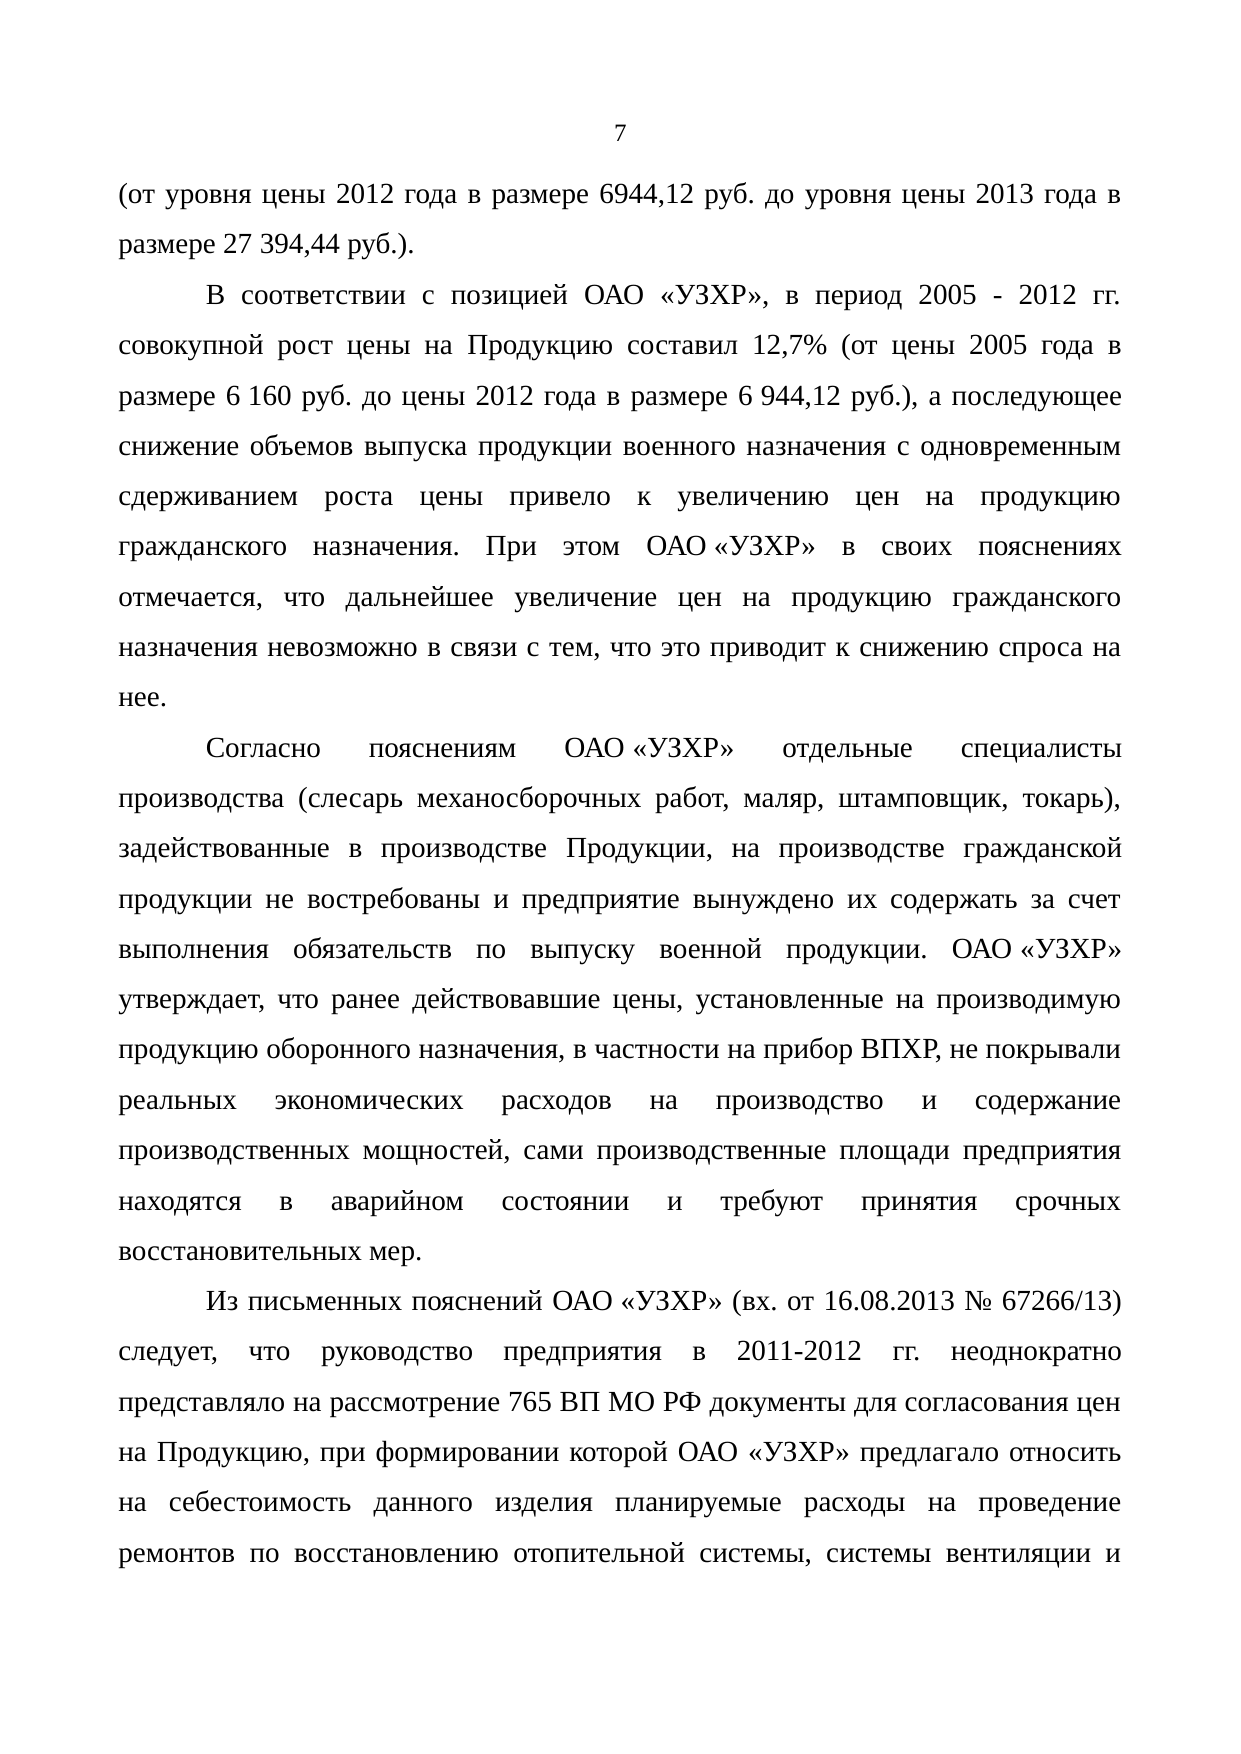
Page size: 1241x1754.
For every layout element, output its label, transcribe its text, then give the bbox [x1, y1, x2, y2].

text (от уровня цены 2012 года в размере 6944,12 руб. до уровня цены 2013 года в размере 27 394,44 руб.). [118, 176, 1122, 260]
text В соответствии с позицией ОАО «УЗХР», в период 2005 - 2012 гг. совокупной рост цены на Продукцию составил 12,7% (от цены 2005 года в размере 6 160 руб. до цены 2012 года в размере 6 944,12 руб.), а последующее снижение объемов выпуска продукции военного назначения с одновременным сдерживанием роста цены привело к увеличению цен на продукцию гражданского назначения. При этом ОАО «УЗХР» в своих пояснениях отмечается, что дальнейшее увеличение цен на продукцию гражданского назначения невозможно в связи с тем, что это приводит к снижению спроса на нее. [118, 277, 1122, 713]
text Из письменных пояснений ОАО «УЗХР» (вх. от 16.08.2013 № 67266/13) следует, что руководство предприятия в 2011-2012 гг. неоднократно представляло на рассмотрение 765 ВП МО РФ документы для согласования цен на Продукцию, при формировании которой ОАО «УЗХР» предлагало относить на себестоимость данного изделия планируемые расходы на проведение ремонтов по восстановлению отопительной системы, системы вентиляции и [118, 1283, 1122, 1568]
text Согласно пояснениям ОАО «УЗХР» отдельные специалисты производства (слесарь механосборочных работ, маляр, штамповщик, токарь), задействованные в производстве Продукции, на производстве гражданской продукции не востребованы и предприятие вынуждено их содержать за счет выполнения обязательств по выпуску военной продукции. ОАО «УЗХР» утверждает, что ранее действовавшие цены, установленные на производимую продукцию оборонного назначения, в частности на прибор ВПХР, не покрывали реальных экономических расходов на производство и содержание производственных мощностей, сами производственные площади предприятия находятся в аварийном состоянии и требуют принятия срочных восстановительных мер. [118, 730, 1122, 1266]
